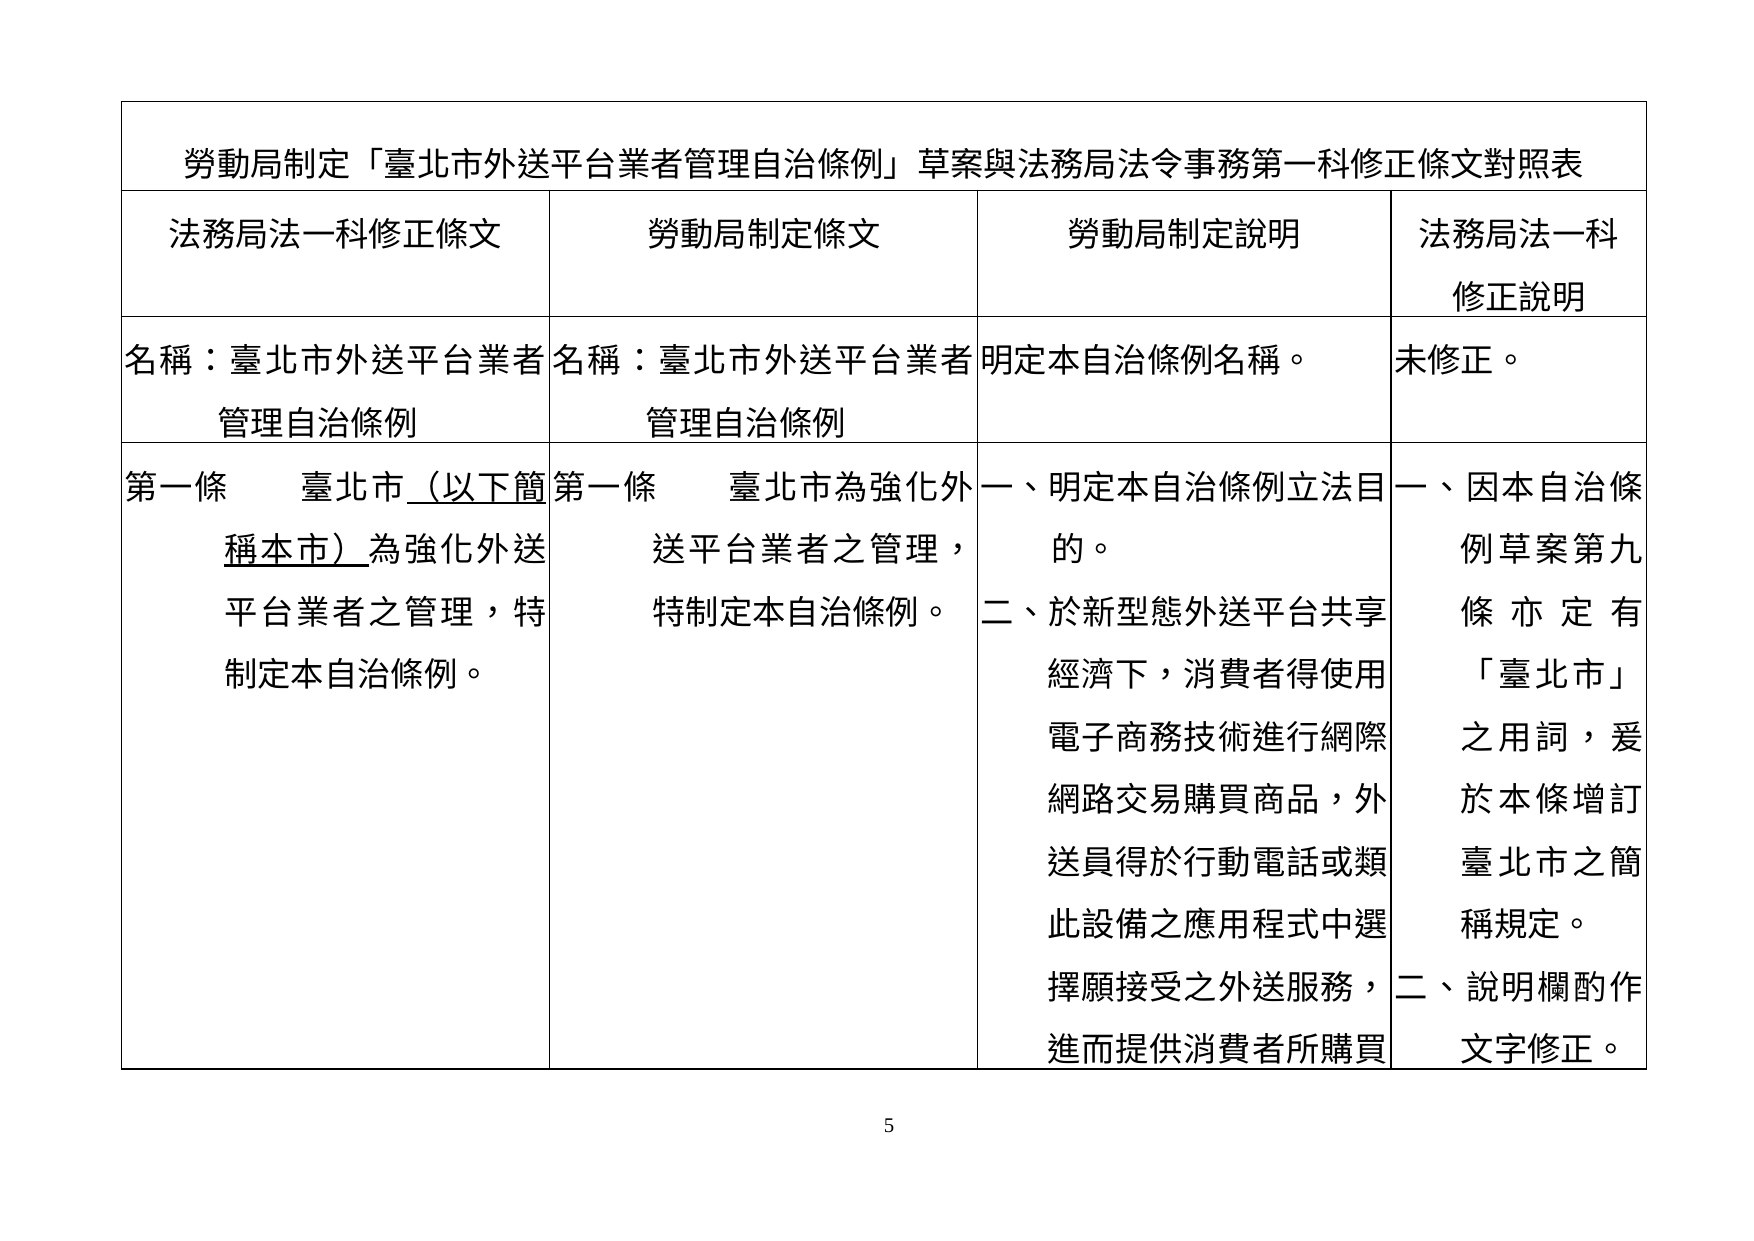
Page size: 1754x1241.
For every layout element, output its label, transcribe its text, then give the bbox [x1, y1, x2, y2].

table_header 勞動局制定「臺北市外送平台業者管理自治條例」草案與法務局法令事務第一科修正條文對照表 [122, 102, 1646, 189]
table_cell 名稱：臺北市外送平台業者管理自治條例 [550, 317, 977, 442]
table_cell 勞動局制定條文 [550, 191, 977, 316]
table_cell 一、明定本自治條例立法目的。 二、於新型態外送平台共享經濟下，消費者得使用電子商務技術進行網際網路交易購買商品，外送員得於行動電話或類此設備之應用程式中選擇願接受之外送服務，進而提供消費者所購買 [978, 443, 1390, 1068]
table_cell 名稱：臺北市外送平台業者管理自治條例 [122, 317, 549, 442]
table_cell 第一條 臺北市為強化外送平台業者之管理，特制定本自治條例。 [550, 443, 977, 1068]
table_cell 明定本自治條例名稱。 [978, 317, 1390, 442]
table_cell 未修正。 [1392, 317, 1646, 442]
table_cell 法務局法一科修正條文 [122, 191, 549, 316]
table_cell 第一條 臺北市（以下簡稱本市）為強化外送平台業者之管理，特制定本自治條例。 [122, 443, 549, 1068]
table_cell 一、因本自治條例草案第九條亦定有「臺北市」之用詞，爰於本條增訂臺北市之簡稱規定。 二、說明欄酌作文字修正。 [1392, 443, 1646, 1068]
table_cell 法務局法一科 修正說明 [1392, 191, 1646, 316]
table_cell 勞動局制定說明 [978, 191, 1390, 316]
